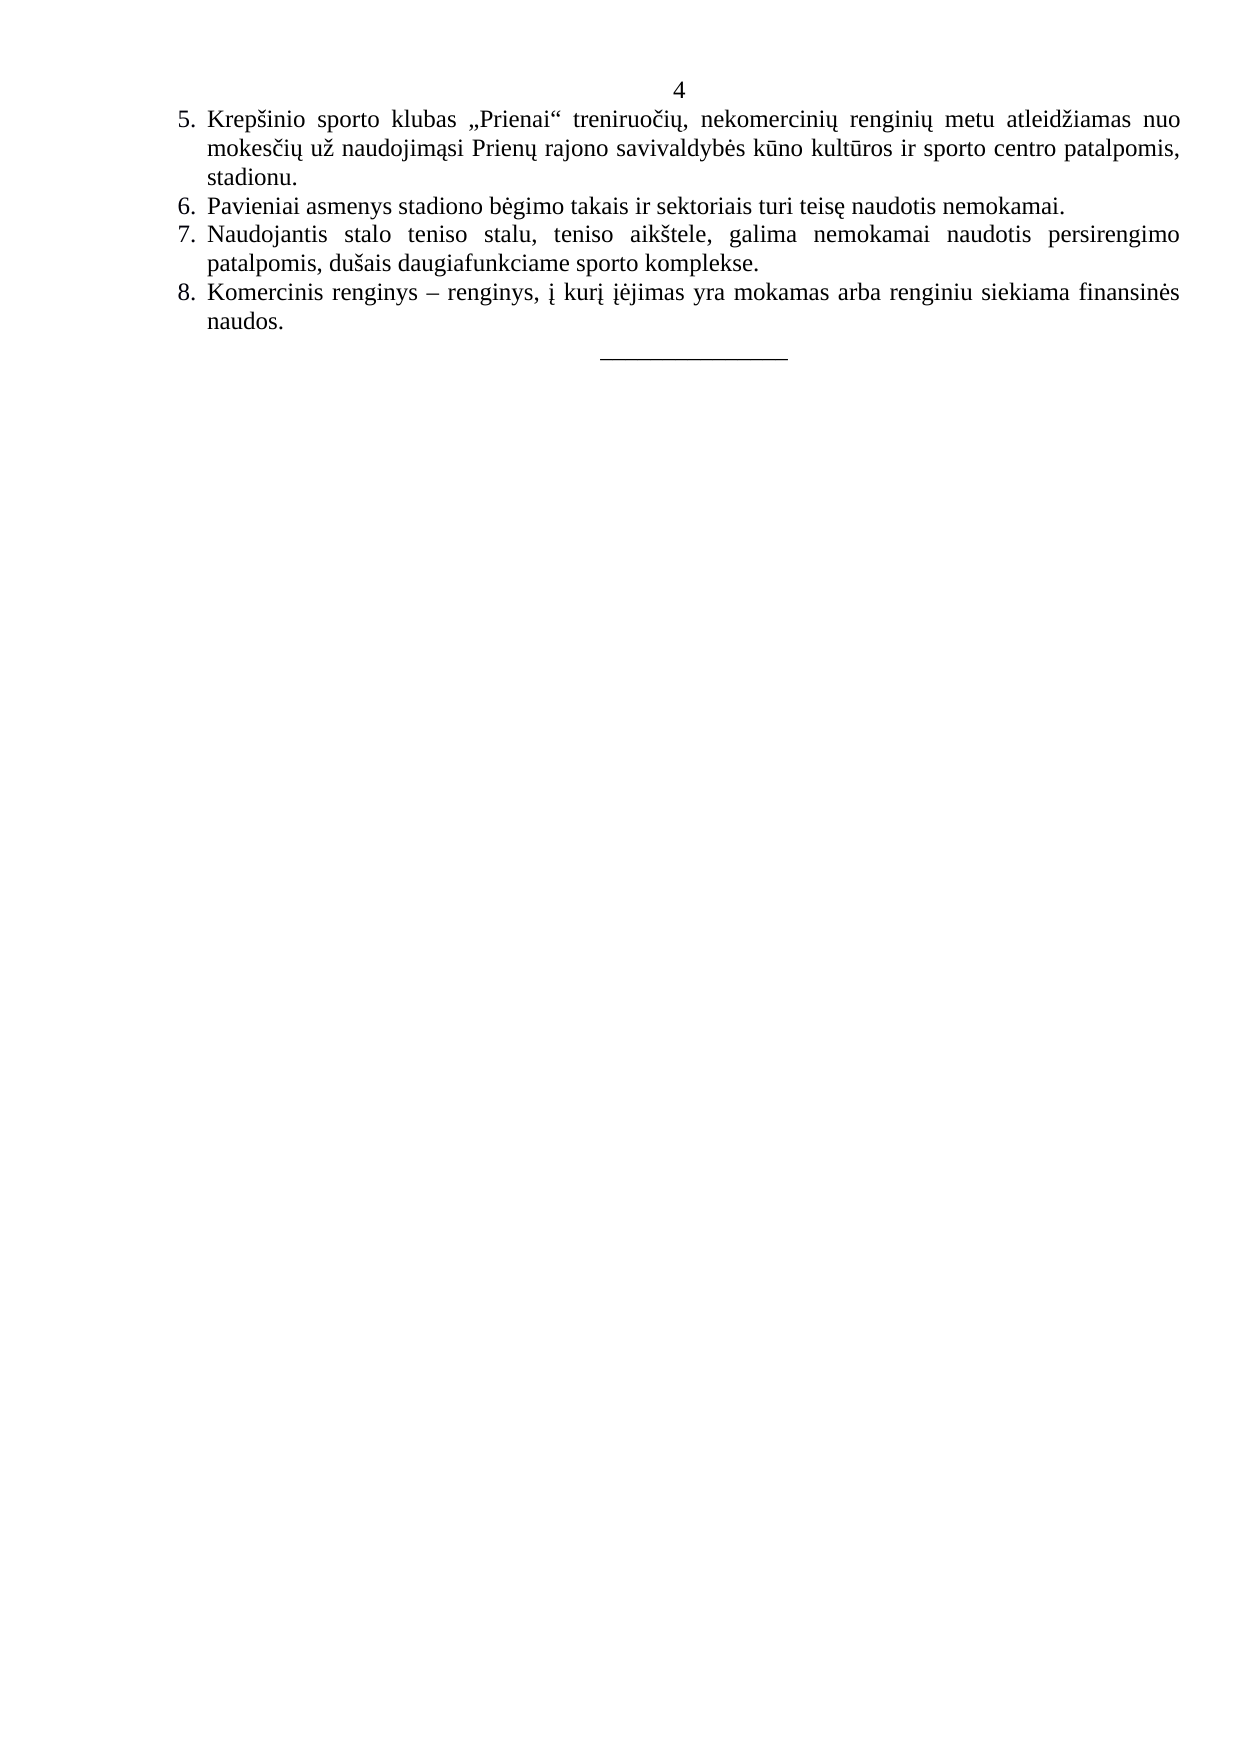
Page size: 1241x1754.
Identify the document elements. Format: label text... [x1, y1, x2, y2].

text 5. Krepšinio sporto klubas „Prienai“ treniruočių, nekomercinių renginių metu atleidžiamas nuo mokesčių už naudojimąsi Prienų rajono savivaldybės kūno kultūros ir sporto centro patalpomis, stadionu. [177, 104, 1181, 191]
text 6. Pavieniai asmenys stadiono bėgimo takais ir sektoriais turi teisę naudotis nemokamai. [177, 191, 1181, 219]
text 7. Naudojantis stalo teniso stalu, teniso aikštele, galima nemokamai naudotis persirengimo patalpomis, dušais daugiafunkciame sporto komplekse. [177, 219, 1181, 277]
text 8. Komercinis renginys – renginys, į kurį įėjimas yra mokamas arba renginiu siekiama finansinės naudos. [177, 277, 1181, 334]
text _______________ [207, 334, 1181, 363]
